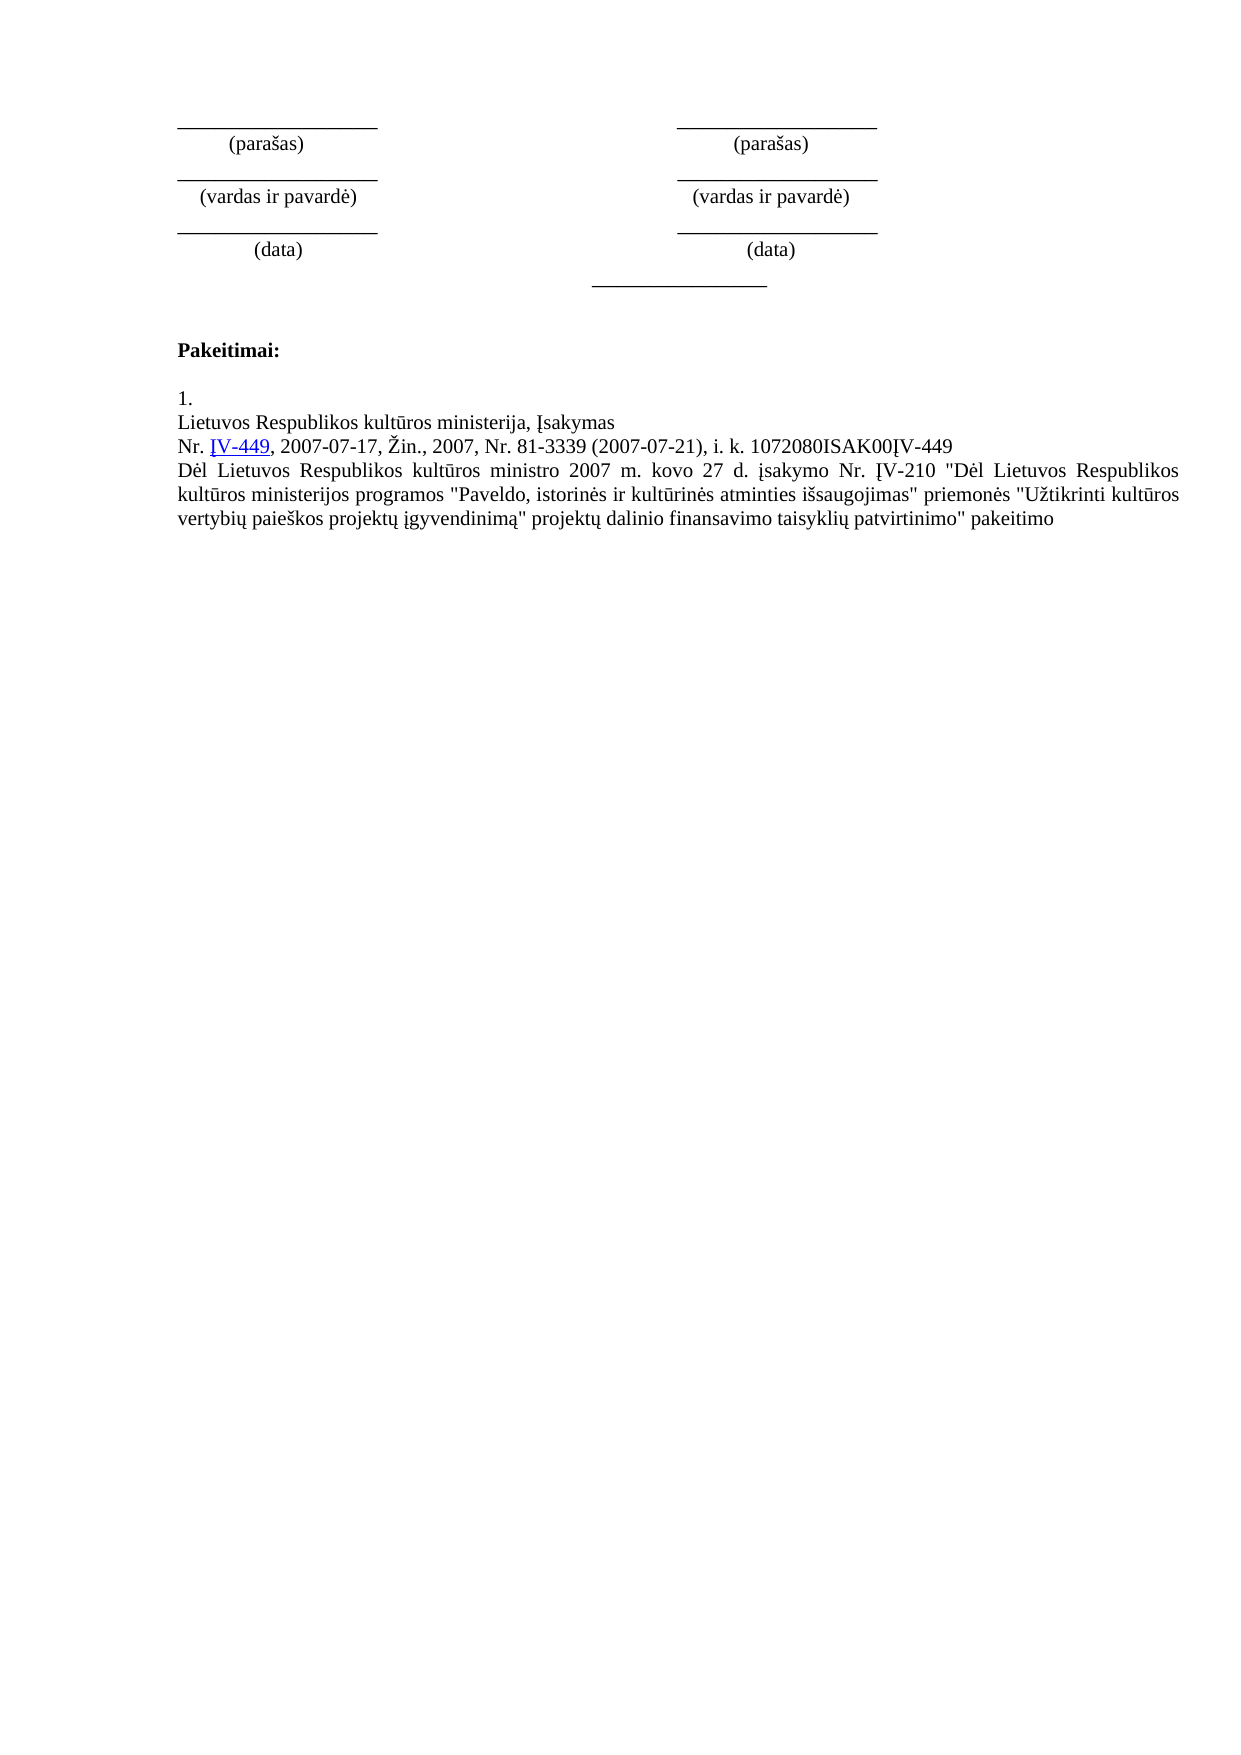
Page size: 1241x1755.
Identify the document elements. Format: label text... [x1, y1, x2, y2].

text ________________ ________________ [177, 103, 1181, 131]
text Nr. ĮV-449, 2007-07-17, Žin., 2007, Nr. 81-3339 (2007-07-21), i. k. 1072080ISAK00ĮV-449 [177, 434, 1181, 458]
text (data) (data) [177, 237, 1181, 261]
text Pakeitimai: [177, 338, 1181, 362]
text ______________ [177, 261, 1181, 290]
text (vardas ir pavardė) (vardas ir pavardė) [177, 184, 1181, 208]
text ________________ ________________ [177, 155, 1181, 184]
text 1. [177, 386, 1181, 410]
text ________________ ________________ [177, 208, 1181, 237]
text (parašas) (parašas) [177, 131, 1181, 155]
text Dėl Lietuvos Respublikos kultūros ministro 2007 m. kovo 27 d. įsakymo Nr. ĮV-210 "Dėl Lietuvos Respublikos kultūros ministerijos programos "Paveldo, istorinės ir kultūrinės atminties išsaugojimas" priemonės "Užtikrinti kultūros vertybių paieškos projektų įgyvendinimą" projektų dalinio finansavimo taisyklių patvirtinimo" pakeitimo [177, 458, 1181, 530]
text Lietuvos Respublikos kultūros ministerija, Įsakymas [177, 410, 1181, 434]
